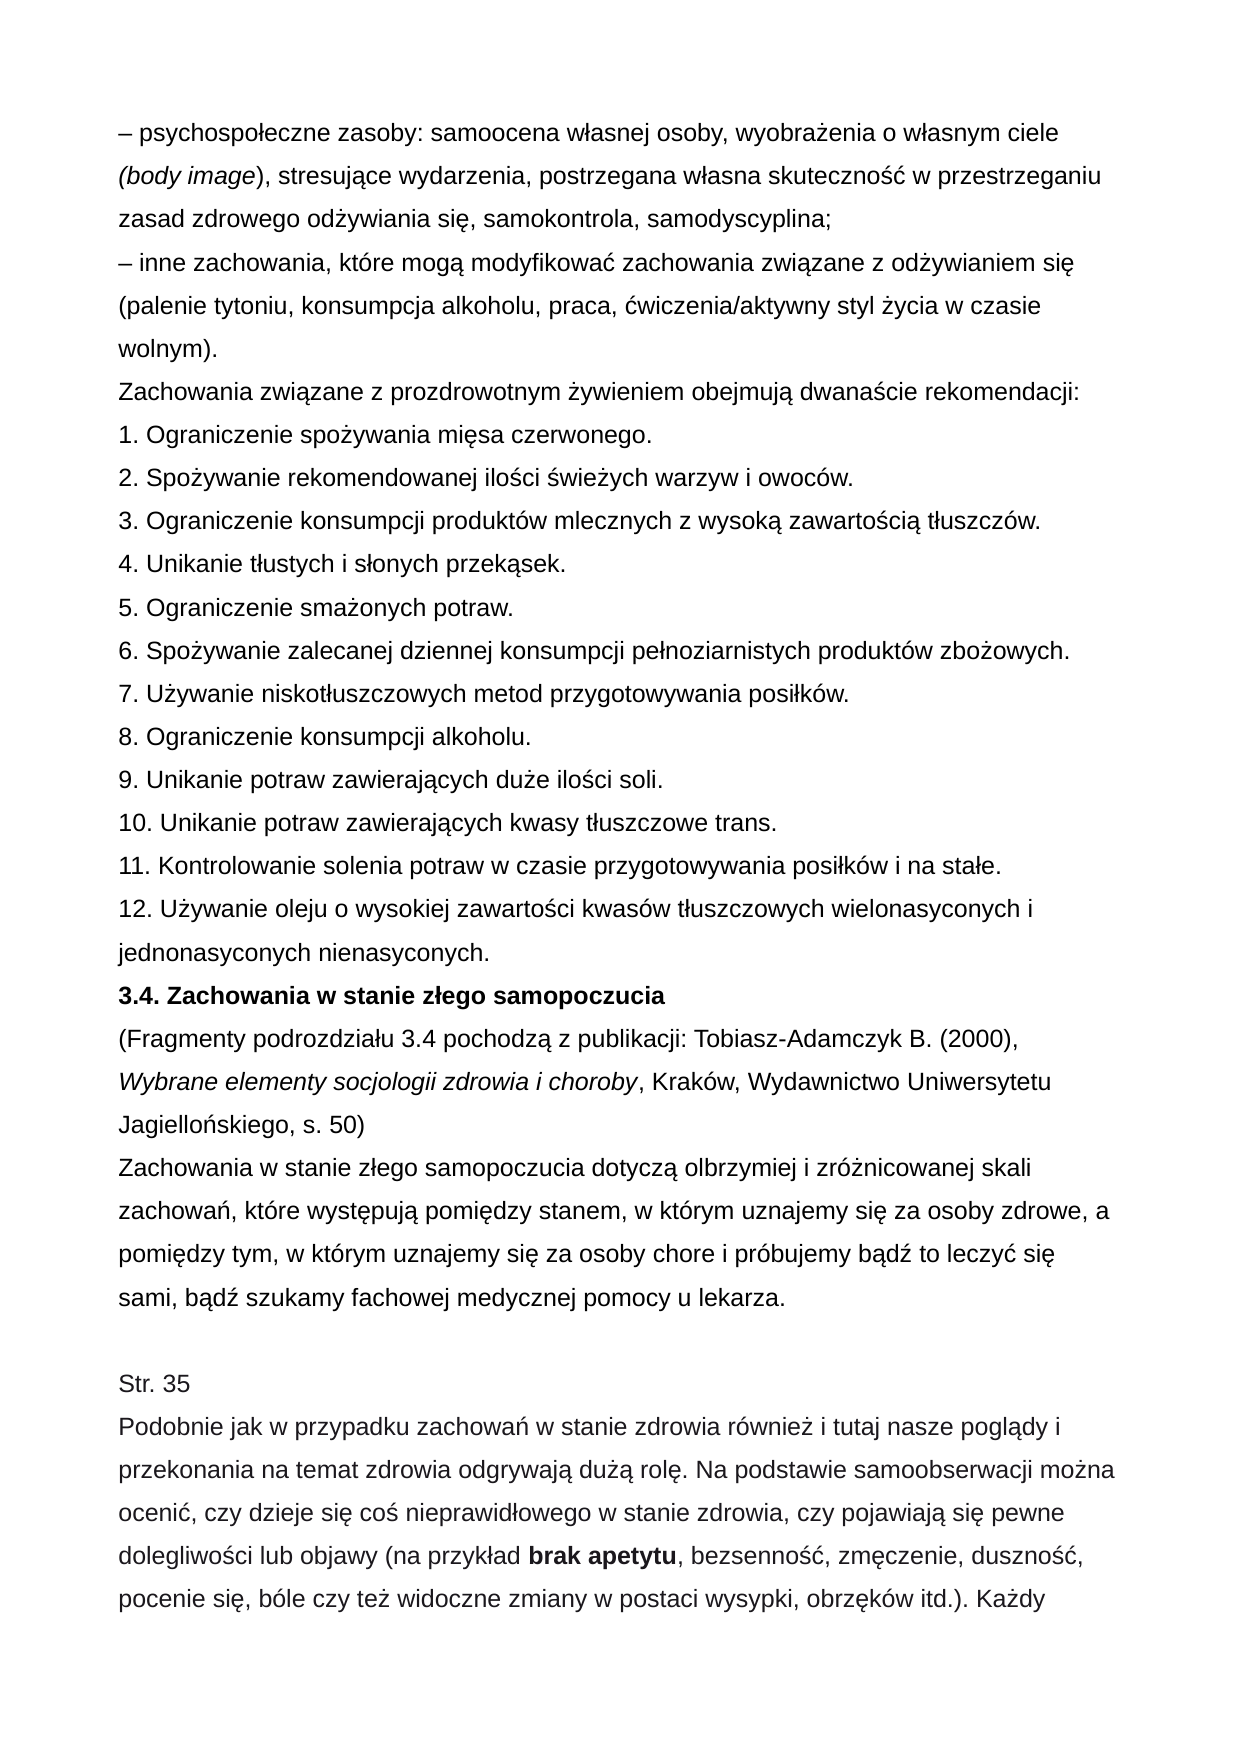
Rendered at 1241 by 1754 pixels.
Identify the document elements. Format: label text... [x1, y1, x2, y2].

subtitle 3.4. Zachowania w stanie złego samopoczucia [118, 981, 1122, 1009]
text 3. Ograniczenie konsumpcji produktów mlecznych z wysoką zawartością tłuszczów. [118, 506, 1122, 535]
text 5. Ograniczenie smażonych potraw. [118, 592, 1122, 621]
text 9. Unikanie potraw zawierających duże ilości soli. [118, 765, 1122, 794]
text 2. Spożywanie rekomendowanej ilości świeżych warzyw i owoców. [118, 463, 1122, 492]
text (Fragmenty podrozdziału 3.4 pochodzą z publikacji: Tobiasz-Adamczyk B. (2000), Wybrane elementy socjologii zdrowia i choroby, Kraków, Wydawnictwo Uniwersytetu Jagiellońskiego, s. 50) [118, 1024, 1122, 1139]
text – inne zachowania, które mogą modyfikować zachowania związane z odżywianiem się (palenie tytoniu, konsumpcja alkoholu, praca, ćwiczenia/aktywny styl życia w czasie wolnym). [118, 247, 1122, 362]
text 12. Używanie oleju o wysokiej zawartości kwasów tłuszczowych wielonasyconych i jednonasyconych nienasyconych. [118, 894, 1122, 966]
text Zachowania w stanie złego samopoczucia dotyczą olbrzymiej i zróżnicowanej skali zachowań, które występują pomiędzy stanem, w którym uznajemy się za osoby zdrowe, a pomiędzy tym, w którym uznajemy się za osoby chore i próbujemy bądź to leczyć się sami, bądź szukamy fachowej medycznej pomocy u lekarza. [118, 1153, 1122, 1311]
text 8. Ograniczenie konsumpcji alkoholu. [118, 722, 1122, 751]
text 10. Unikanie potraw zawierających kwasy tłuszczowe trans. [118, 808, 1122, 837]
text Podobnie jak w przypadku zachowań w stanie zdrowia również i tutaj nasze poglądy i przekonania na temat zdrowia odgrywają dużą rolę. Na podstawie samoobserwacji można ocenić, czy dzieje się coś nieprawidłowego w stanie zdrowia, czy pojawiają się pewne dolegliwości lub objawy (na przykład brak apetytu, bezsenność, zmęczenie, duszność, pocenie się, bóle czy też widoczne zmiany w postaci wysypki, obrzęków itd.). Każdy [118, 1412, 1122, 1613]
text 11. Kontrolowanie solenia potraw w czasie przygotowywania posiłków i na stałe. [118, 851, 1122, 880]
text 7. Używanie niskotłuszczowych metod przygotowywania posiłków. [118, 679, 1122, 707]
text 4. Unikanie tłustych i słonych przekąsek. [118, 549, 1122, 578]
text 6. Spożywanie zalecanej dziennej konsumpcji pełnoziarnistych produktów zbożowych. [118, 636, 1122, 664]
text – psychospołeczne zasoby: samoocena własnej osoby, wyobrażenia o własnym ciele (body image), stresujące wydarzenia, postrzegana własna skuteczność w przestrzeganiu zasad zdrowego odżywiania się, samokontrola, samodyscyplina; [118, 118, 1122, 233]
text 1. Ograniczenie spożywania mięsa czerwonego. [118, 420, 1122, 449]
text Str. 35 [118, 1369, 1122, 1397]
text Zachowania związane z prozdrowotnym żywieniem obejmują dwanaście rekomendacji: [118, 377, 1122, 406]
